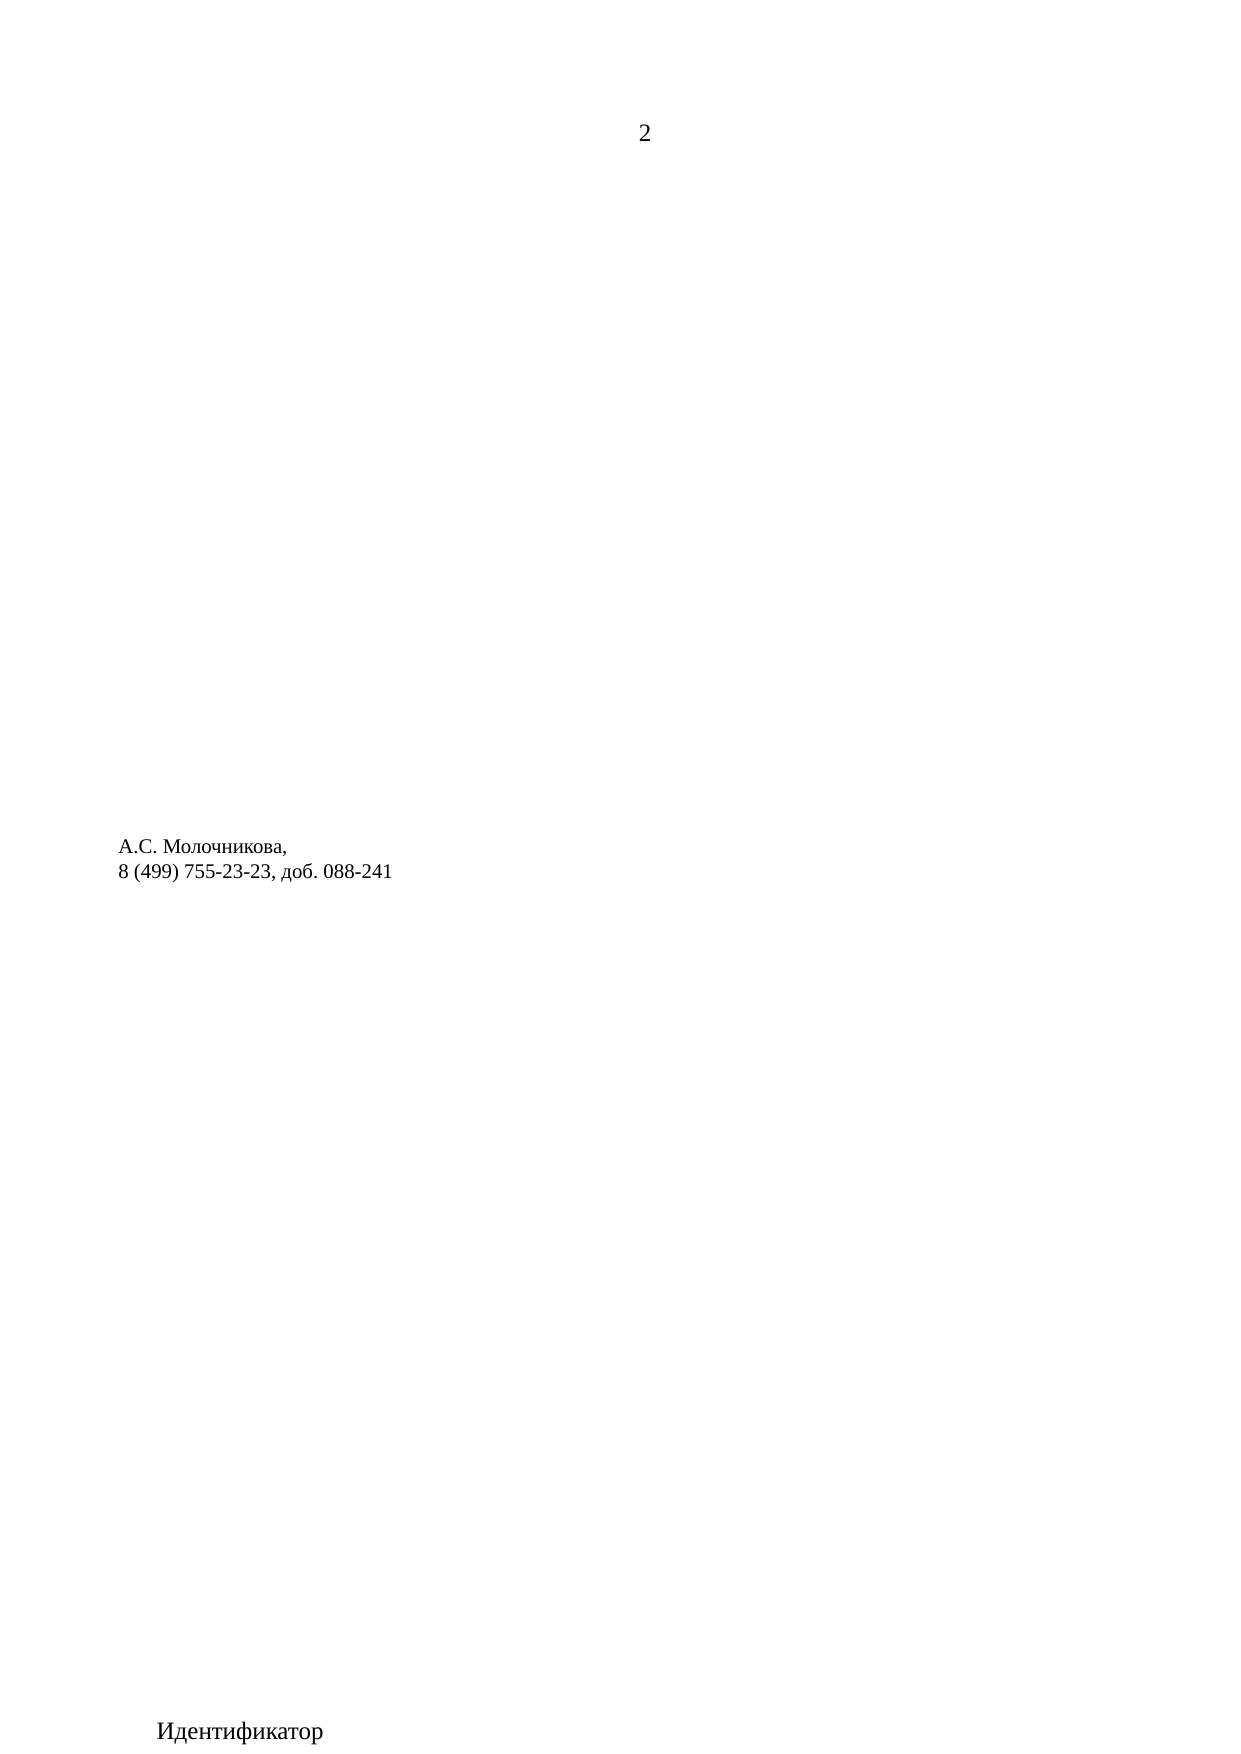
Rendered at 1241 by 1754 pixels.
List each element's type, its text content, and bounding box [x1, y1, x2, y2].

text А.С. Молочникова, [118, 834, 1172, 858]
text 8 (499) 755-23-23, доб. 088-241 [118, 858, 1172, 883]
